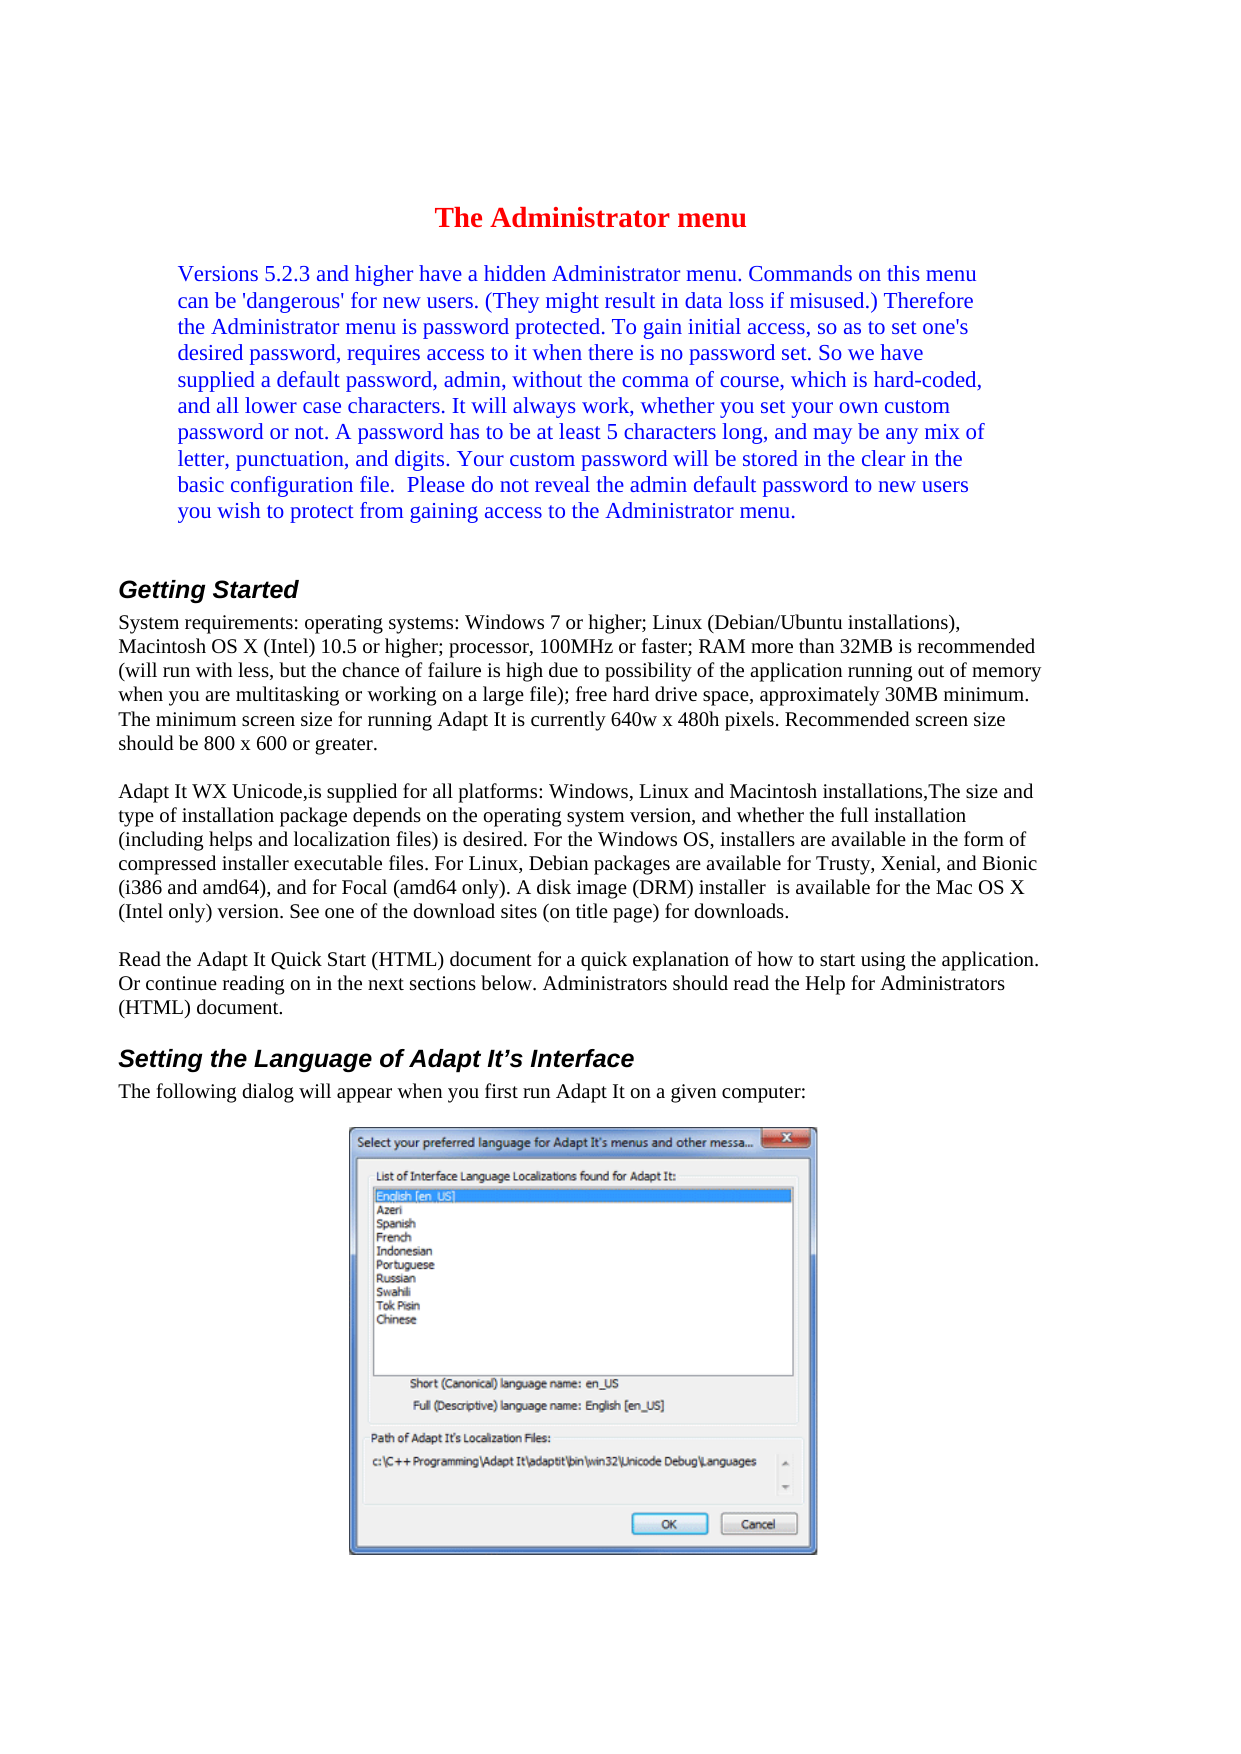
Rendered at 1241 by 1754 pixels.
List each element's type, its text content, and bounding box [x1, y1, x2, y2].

subtitle Setting the Language of Adapt It’s Interface [118, 1044, 1048, 1073]
subtitle Getting Started [118, 575, 1048, 604]
picture [349, 1127, 818, 1555]
text The Administrator menu [177, 200, 1004, 234]
text The following dialog will appear when you first run Adapt It on a given computer: [118, 1079, 1048, 1103]
text Versions 5.2.3 and higher have a hidden Administrator menu. Commands on this menu can be 'dangerous' for new users. (They might result in data loss if misused.) Therefore the Administrator menu is password protected. To gain initial access, so as to set one's desired password, requires access to it when there is no password set. So we have supplied a default password, admin, without the comma of course, which is hard-coded, and all lower case characters. It will always work, whether you set your own custom password or not. A password has to be at least 5 characters long, and may be any mix of letter, punctuation, and digits. Your custom password will be stored in the clear in the basic configuration file. Please do not reveal the admin default password to new users you wish to protect from gaining access to the Administrator menu. [177, 260, 1004, 524]
text System requirements: operating systems: Windows 7 or higher; Linux (Debian/Ubuntu installations), Macintosh OS X (Intel) 10.5 or higher; processor, 100MHz or faster; RAM more than 32MB is recommended (will run with less, but the chance of failure is high due to possibility of the application running out of memory when you are multitasking or working on a large file); free hard drive space, approximately 30MB minimum. The minimum screen size for running Adapt It is currently 640w x 480h pixels. Recommended screen size should be 800 x 600 or greater. [118, 610, 1048, 754]
text Adapt It WX Unicode,is supplied for all platforms: Windows, Linux and Macintosh installations,The size and type of installation package depends on the operating system version, and whether the full installation (including helps and localization files) is desired. For the Windows OS, installers are available in the form of compressed installer executable files. For Linux, Debian packages are available for Trusty, Xenial, and Bionic (i386 and amd64), and for Focal (amd64 only). A disk image (DRM) installer is available for the Mac OS X (Intel only) version. See one of the download sites (on title page) for downloads. [118, 779, 1048, 923]
text Read the Adapt It Quick Start (HTML) document for a quick explanation of how to start using the application. Or continue reading on in the next sections below. Administrators should read the Help for Administrators (HTML) document. [118, 947, 1048, 1019]
